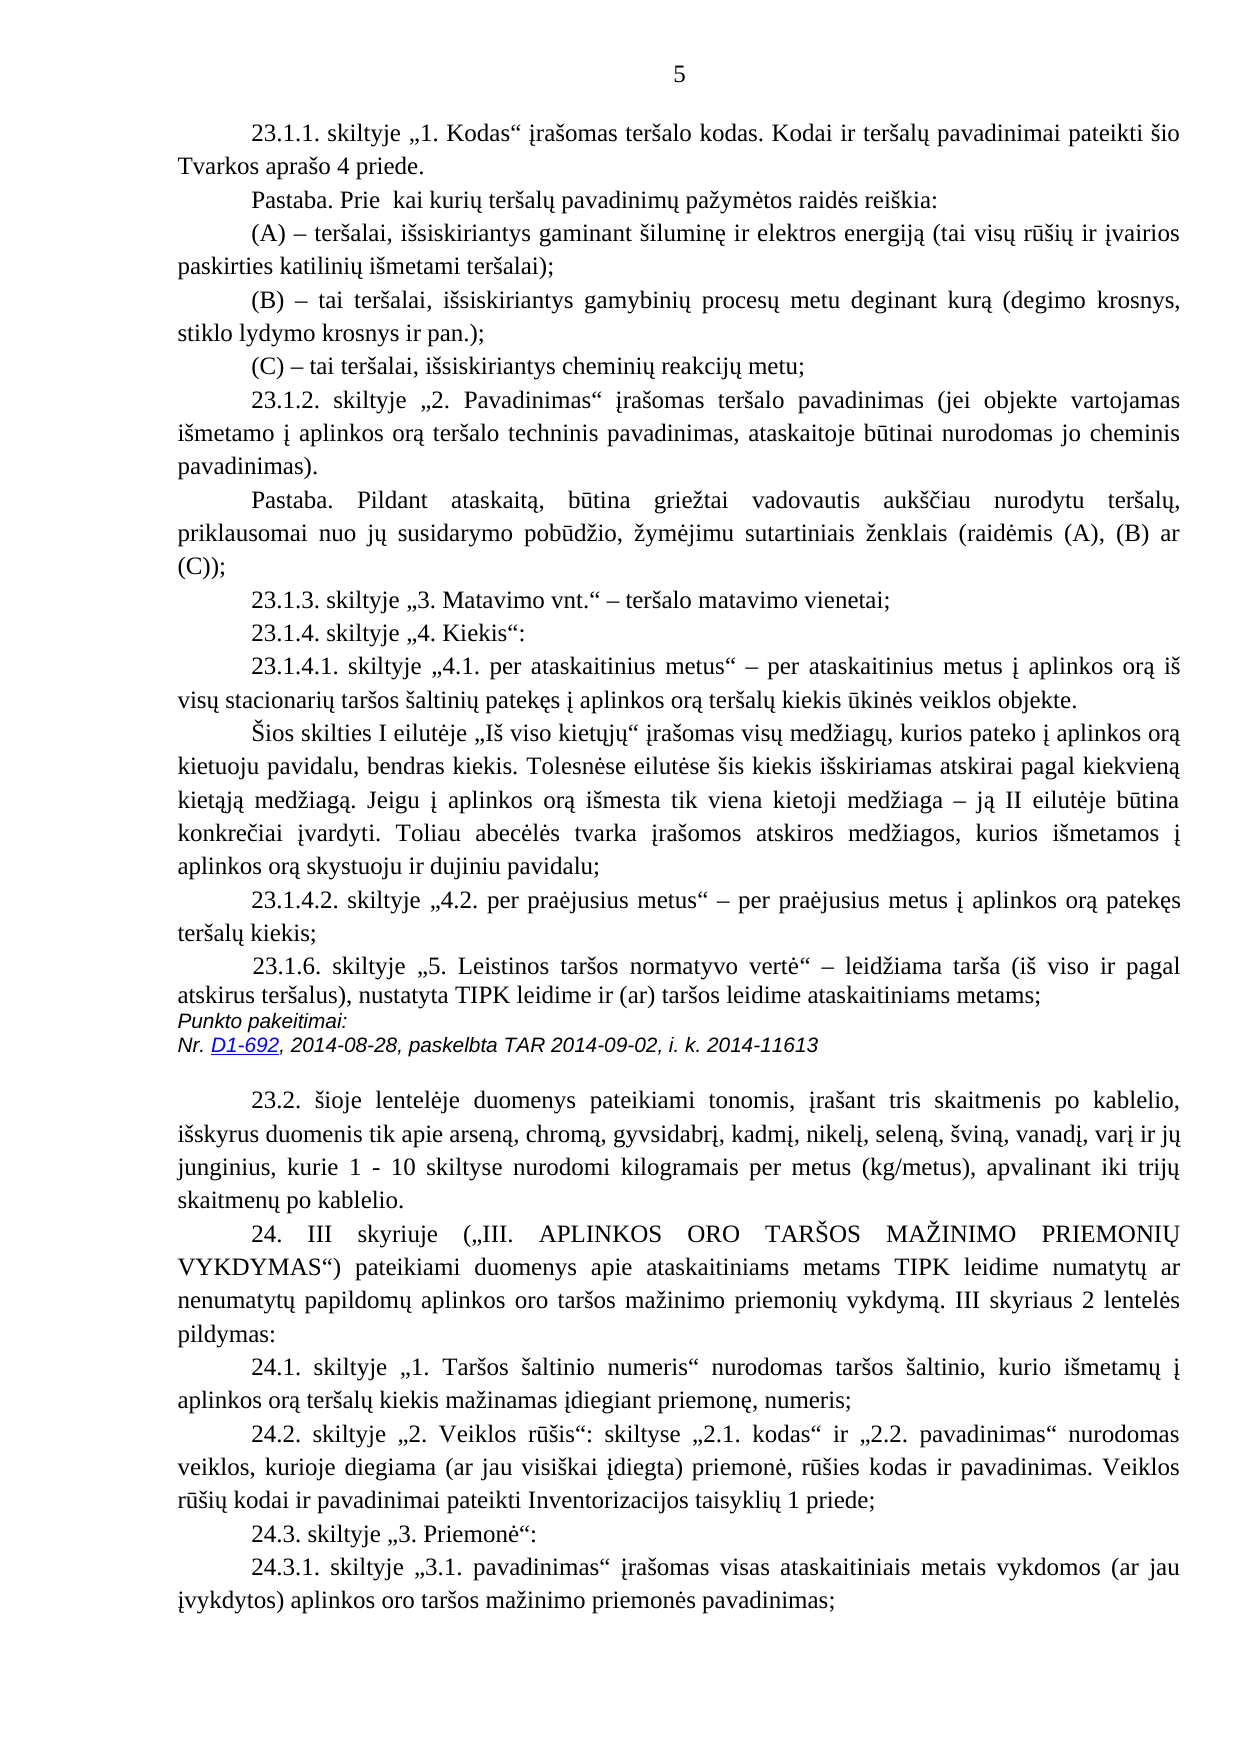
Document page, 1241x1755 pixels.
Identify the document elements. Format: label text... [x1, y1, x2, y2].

text 24. III skyriuje („III. APLINKOS ORO TARŠOS MAŽINIMO PRIEMONIŲ VYKDYMAS“) pateikiami duomenys apie ataskaitiniams metams TIPK leidime numatytų ar nenumatytų papildomų aplinkos oro taršos mažinimo priemonių vykdymą. III skyriaus 2 lentelės pildymas: [177, 1219, 1181, 1348]
text 24.2. skiltyje „2. Veiklos rūšis“: skiltyse „2.1. kodas“ ir „2.2. pavadinimas“ nurodomas veiklos, kurioje diegiama (ar jau visiškai įdiegta) priemonė, rūšies kodas ir pavadinimas. Veiklos rūšių kodai ir pavadinimai pateikti Inventorizacijos taisyklių 1 priede; [177, 1419, 1181, 1514]
text Punkto pakeitimai: [177, 1009, 1181, 1033]
text 23.1.4.2. skiltyje „4.2. per praėjusius metus“ – per praėjusius metus į aplinkos orą patekęs teršalų kiekis; [177, 885, 1181, 947]
text Nr. D1-692, 2014-08-28, paskelbta TAR 2014-09-02, i. k. 2014-11613 [177, 1033, 1181, 1057]
text Pastaba. Pildant ataskaitą, būtina griežtai vadovautis aukščiau nurodytu teršalų, priklausomai nuo jų susidarymo pobūdžio, žymėjimu sutartiniais ženklais (raidėmis (A), (B) ar (C)); [177, 485, 1181, 580]
text 23.1.4.1. skiltyje „4.1. per ataskaitinius metus“ – per ataskaitinius metus į aplinkos orą iš visų stacionarių taršos šaltinių patekęs į aplinkos orą teršalų kiekis ūkinės veiklos objekte. [177, 651, 1181, 713]
text (C) – tai teršalai, išsiskiriantys cheminių reakcijų metu; [177, 351, 1181, 380]
text 23.1.4. skiltyje „4. Kiekis“: [177, 618, 1181, 647]
text 23.2. šioje lentelėje duomenys pateikiami tonomis, įrašant tris skaitmenis po kablelio, išskyrus duomenis tik apie arseną, chromą, gyvsidabrį, kadmį, nikelį, seleną, šviną, vanadį, varį ir jų junginius, kurie 1 - 10 skiltyse nurodomi kilogramais per metus (kg/metus), apvalinant iki trijų skaitmenų po kablelio. [177, 1086, 1181, 1214]
text 23.1.2. skiltyje „2. Pavadinimas“ įrašomas teršalo pavadinimas (jei objekte vartojamas išmetamo į aplinkos orą teršalo techninis pavadinimas, ataskaitoje būtinai nurodomas jo cheminis pavadinimas). [177, 385, 1181, 480]
text (A) – teršalai, išsiskiriantys gaminant šiluminę ir elektros energiją (tai visų rūšių ir įvairios paskirties katilinių išmetami teršalai); [177, 218, 1181, 280]
text 23.1.3. skiltyje „3. Matavimo vnt.“ – teršalo matavimo vienetai; [177, 585, 1181, 613]
text Pastaba. Prie kai kurių teršalų pavadinimų pažymėtos raidės reiškia: [177, 185, 1181, 213]
text 24.1. skiltyje „1. Taršos šaltinio numeris“ nurodomas taršos šaltinio, kurio išmetamų į aplinkos orą teršalų kiekis mažinamas įdiegiant priemonę, numeris; [177, 1352, 1181, 1414]
text 23.1.1. skiltyje „1. Kodas“ įrašomas teršalo kodas. Kodai ir teršalų pavadinimai pateikti šio Tvarkos aprašo 4 priede. [177, 118, 1181, 180]
text 24.3. skiltyje „3. Priemonė“: [177, 1519, 1181, 1548]
text Šios skilties I eilutėje „Iš viso kietųjų“ įrašomas visų medžiagų, kurios pateko į aplinkos orą kietuoju pavidalu, bendras kiekis. Tolesnėse eilutėse šis kiekis išskiriamas atskirai pagal kiekvieną kietąją medžiagą. Jeigu į aplinkos orą išmesta tik viena kietoji medžiaga – ją II eilutėje būtina konkrečiai įvardyti. Toliau abecėlės tvarka įrašomos atskiros medžiagos, kurios išmetamos į aplinkos orą skystuoju ir dujiniu pavidalu; [177, 718, 1181, 880]
text (B) – tai teršalai, išsiskiriantys gamybinių procesų metu deginant kurą (degimo krosnys, stiklo lydymo krosnys ir pan.); [177, 285, 1181, 347]
text 23.1.6. skiltyje „5. Leistinos taršos normatyvo vertė“ – leidžiama tarša (iš viso ir pagal atskirus teršalus), nustatyta TIPK leidime ir (ar) taršos leidime ataskaitiniams metams; [177, 951, 1181, 1009]
text 24.3.1. skiltyje „3.1. pavadinimas“ įrašomas visas ataskaitiniais metais vykdomos (ar jau įvykdytos) aplinkos oro taršos mažinimo priemonės pavadinimas; [177, 1552, 1181, 1614]
